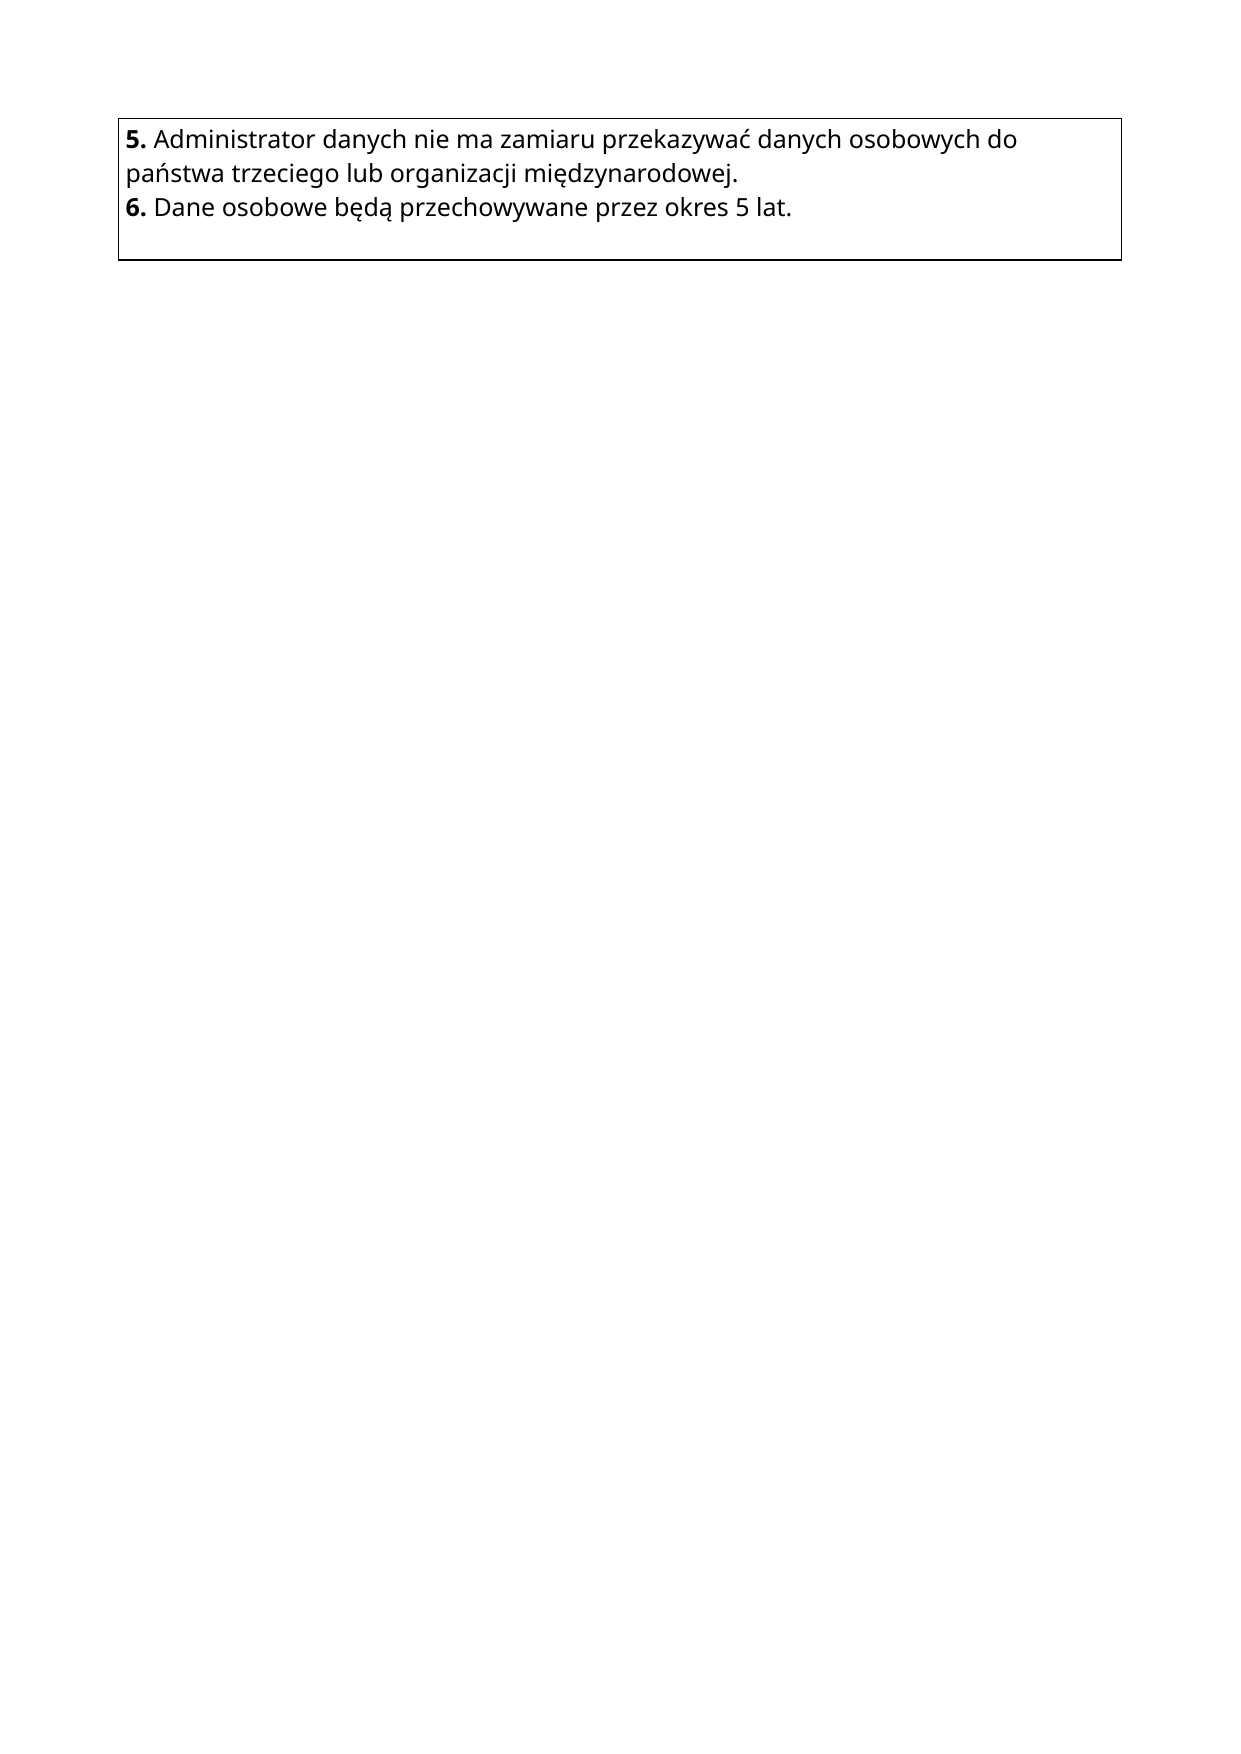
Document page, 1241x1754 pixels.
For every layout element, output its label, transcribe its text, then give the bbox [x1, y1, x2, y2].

text 5. Administrator danych nie ma zamiaru przekazywać danych osobowych do państwa trzeciego lub organizacji międzynarodowej. [119, 119, 1121, 186]
text 6. Dane osobowe będą przechowywane przez okres 5 lat. [119, 186, 1121, 223]
